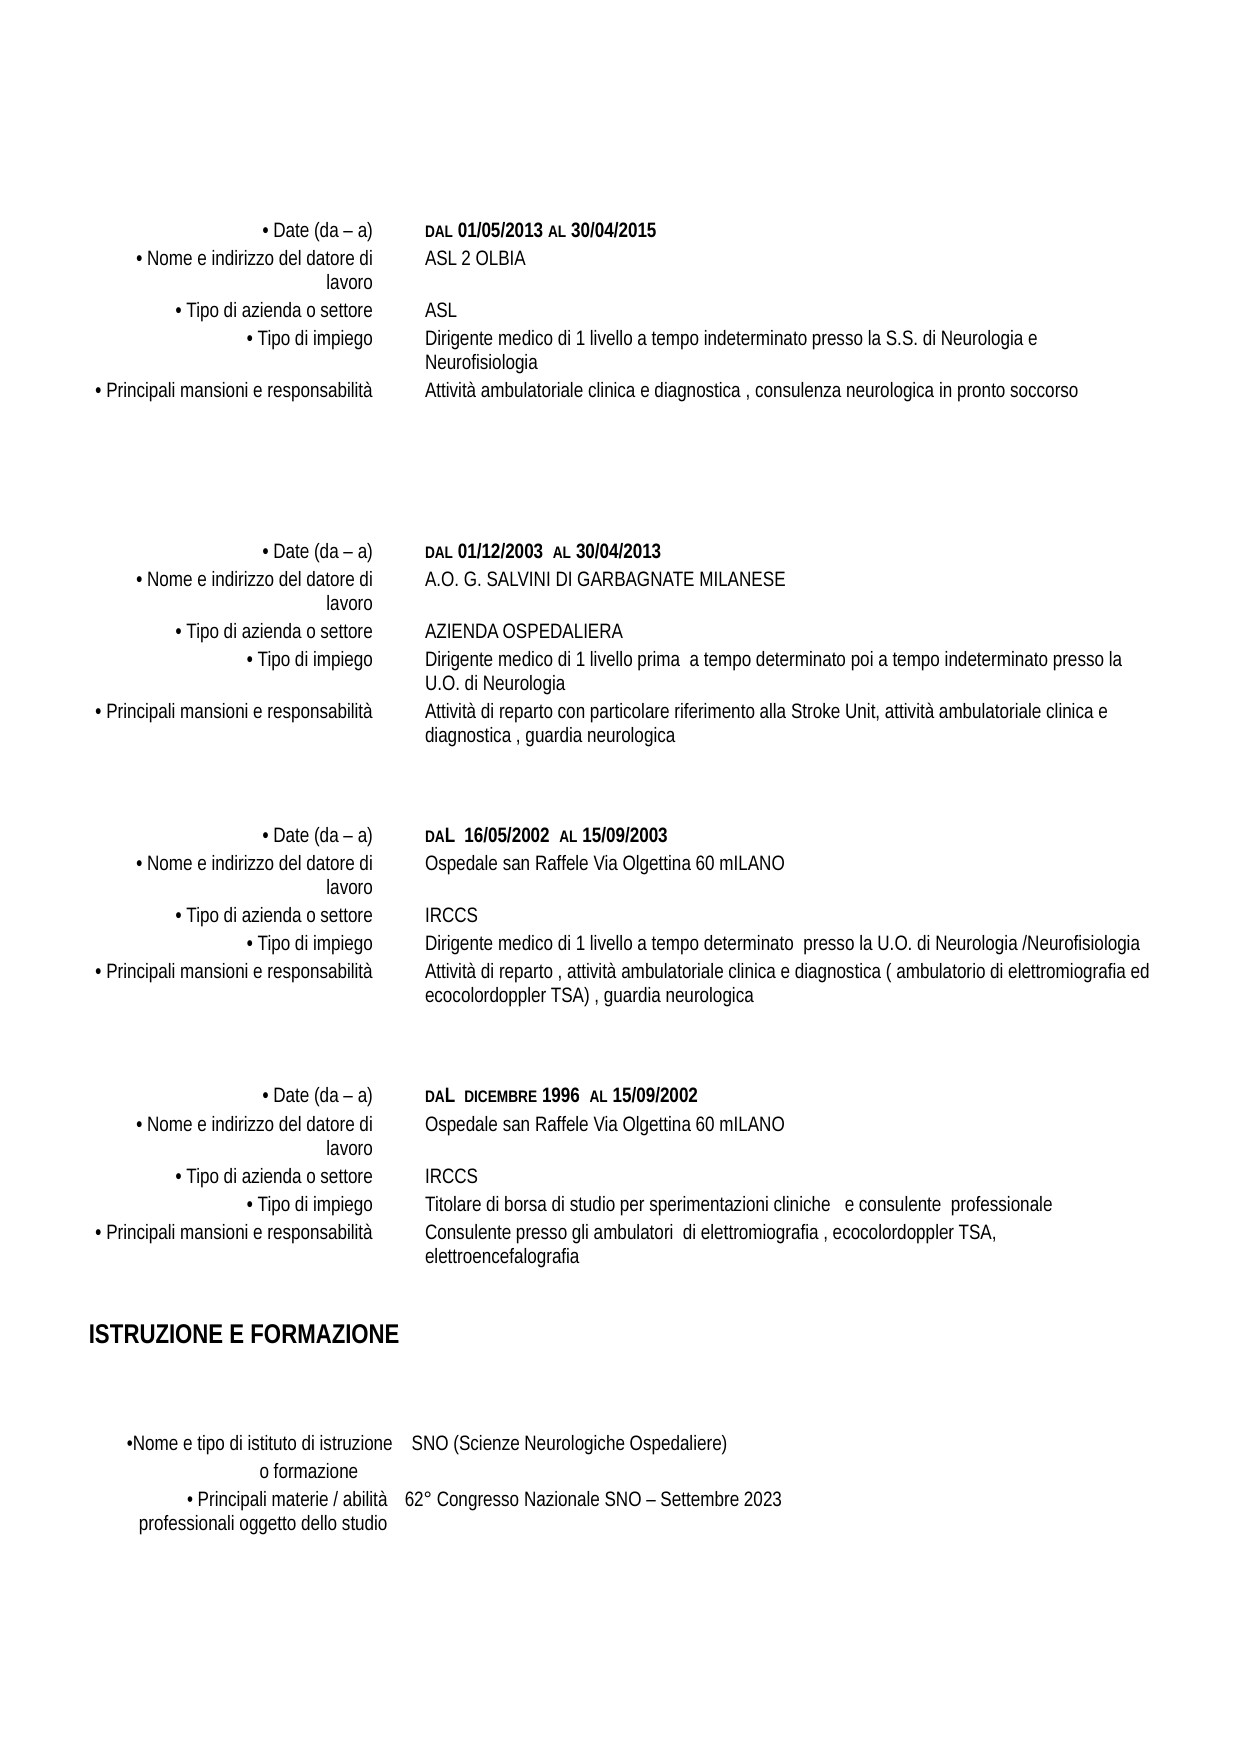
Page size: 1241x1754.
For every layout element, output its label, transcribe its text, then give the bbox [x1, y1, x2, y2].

table_cell Attività ambulatoriale clinica e diagnostica , consulenza neurologica in pronto soccorso [414, 376, 1167, 404]
table_cell Dirigente medico di 1 livello prima a tempo determinato poi a tempo indeterminato presso la U.O. di Neurologia [414, 645, 1167, 697]
table_cell • Nome e indirizzo del datore di lavoro [78, 565, 384, 617]
table_cell [1167, 1485, 1196, 1622]
table_cell Attività di reparto con particolare riferimento alla Stroke Unit, attività ambulatoriale clinica e diagnostica , guardia neurologica [414, 697, 1167, 749]
table_cell IRCCS [414, 901, 1167, 929]
table_cell [384, 929, 413, 957]
table_cell • Tipo di azienda o settore [78, 901, 384, 929]
table_cell [384, 1161, 413, 1189]
table_cell [384, 296, 413, 324]
table_cell [384, 645, 413, 697]
table_header [78, 1373, 384, 1429]
table_cell • Tipo di impiego [78, 645, 384, 697]
table_cell ASL 2 OLBIA [414, 244, 1167, 296]
table_cell Attività di reparto , attività ambulatoriale clinica e diagnostica ( ambulatorio di elettromiografia ed ecocolordoppler TSA) , guardia neurologica [414, 957, 1167, 1009]
table_cell • Tipo di impiego [78, 1190, 384, 1218]
table_cell Titolare di borsa di studio per sperimentazioni cliniche e consulente professionale [414, 1190, 1167, 1218]
table_cell AZIENDA OSPEDALIERA [414, 617, 1167, 645]
table_cell • Principali materie / abilità professionali oggetto dello studio [78, 1485, 399, 1622]
table_header dal 01/12/2003 al 30/04/2013 [414, 452, 1167, 564]
table_cell Ospedale san Raffele Via Olgettina 60 mILANO [414, 849, 1167, 901]
table_cell ASL [414, 296, 1167, 324]
table_header [384, 1081, 413, 1109]
table_header [1167, 1373, 1196, 1429]
table_header daL 16/05/2002 al 15/09/2003 [414, 821, 1167, 849]
table_cell • Nome e indirizzo del datore di lavoro [78, 1109, 384, 1161]
table_header • Date (da – a) [78, 452, 384, 564]
table_header • Date (da – a) [78, 1081, 384, 1109]
table_header dal 01/05/2013 al 30/04/2015 [414, 75, 1167, 244]
table_cell 62° Congresso Nazionale SNO – Settembre 2023 [399, 1485, 1167, 1622]
table_header [384, 75, 413, 244]
table_cell Dirigente medico di 1 livello a tempo indeterminato presso la S.S. di Neurologia e Neurofisiologia [414, 324, 1167, 376]
table_header [399, 1373, 1167, 1429]
table_cell [384, 324, 413, 376]
table_header [384, 452, 413, 564]
table_cell Dirigente medico di 1 livello a tempo determinato presso la U.O. di Neurologia /Neurofisiologia [414, 929, 1167, 957]
table_cell • Principali mansioni e responsabilità [78, 376, 384, 404]
table_header • Date (da – a) [78, 75, 384, 244]
table_cell [384, 901, 413, 929]
table_cell [384, 565, 413, 617]
table_cell • Nome e indirizzo del datore di lavoro [78, 849, 384, 901]
table_cell [384, 244, 413, 296]
table_cell • Tipo di impiego [78, 324, 384, 376]
table_header daL dicembre 1996 al 15/09/2002 [414, 1081, 1167, 1109]
table_cell [384, 1218, 413, 1270]
table_cell [384, 957, 413, 1009]
table_header • Date (da – a) [78, 821, 384, 849]
table_header [384, 821, 413, 849]
text ISTRUZIONE E FORMAZIONE [89, 1318, 1053, 1349]
table_cell [384, 376, 413, 404]
table_cell [1167, 1429, 1196, 1485]
table_cell [384, 617, 413, 645]
table_cell IRCCS [414, 1161, 1167, 1189]
table_cell [384, 849, 413, 901]
table_cell • Tipo di impiego [78, 929, 384, 957]
table_cell A.O. G. SALVINI DI GARBAGNATE MILANESE [414, 565, 1167, 617]
table_cell • Principali mansioni e responsabilità [78, 1218, 384, 1270]
table_cell Consulente presso gli ambulatori di elettromiografia , ecocolordoppler TSA, elettroencefalografia [414, 1218, 1167, 1270]
table_cell [384, 1190, 413, 1218]
table_cell •Nome e tipo di istituto di istruzione SNO (Scienze Neurologiche Ospedaliere) o formazione [78, 1429, 1167, 1485]
table_cell • Tipo di azienda o settore [78, 1161, 384, 1189]
table_cell [384, 697, 413, 749]
table_cell • Tipo di azienda o settore [78, 617, 384, 645]
table_header [384, 1373, 399, 1429]
table_cell • Tipo di azienda o settore [78, 296, 384, 324]
table_cell • Nome e indirizzo del datore di lavoro [78, 244, 384, 296]
table_cell • Principali mansioni e responsabilità [78, 957, 384, 1009]
table_cell Ospedale san Raffele Via Olgettina 60 mILANO [414, 1109, 1167, 1161]
table_cell • Principali mansioni e responsabilità [78, 697, 384, 749]
table_cell [384, 1109, 413, 1161]
